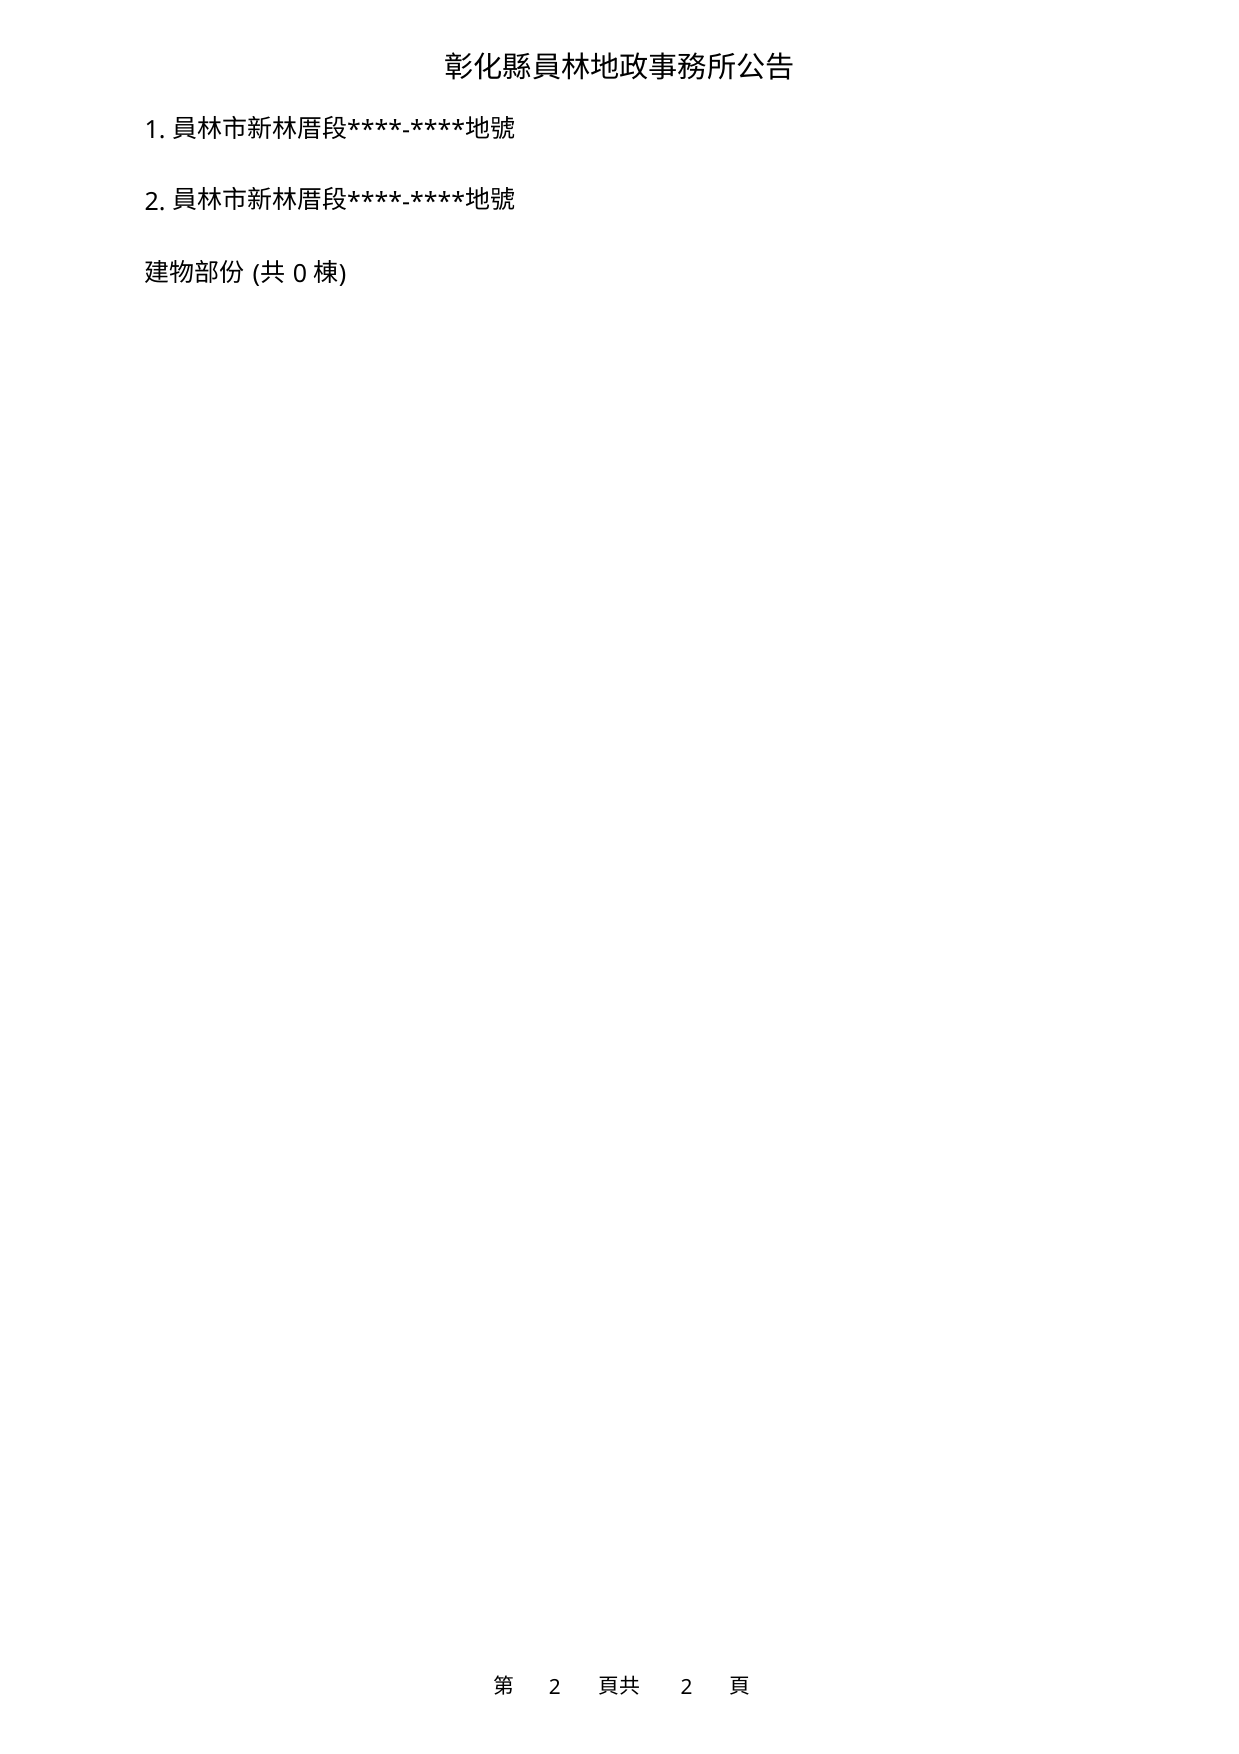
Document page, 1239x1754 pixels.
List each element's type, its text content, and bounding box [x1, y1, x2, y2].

table_cell [1177, 41, 1239, 94]
table_cell [1177, 166, 1239, 238]
table_cell [62, 1666, 483, 1707]
table_cell [720, 310, 760, 1666]
table_cell [0, 239, 62, 310]
table_cell [1177, 95, 1239, 166]
table_cell 建物部份 (共 0 棟) [62, 239, 1177, 310]
table_cell [1177, 310, 1239, 1666]
table_cell [653, 310, 719, 1666]
table_header [585, 0, 653, 41]
table_header [720, 0, 760, 41]
table_cell [760, 310, 1177, 1666]
table_header [760, 0, 1177, 41]
table_cell 2. 員林市新林厝段****-****地號 [62, 166, 1177, 238]
table_cell 頁 [720, 1666, 760, 1707]
table_header [483, 0, 523, 41]
table_header [1177, 0, 1239, 41]
table_cell [0, 1666, 62, 1707]
table_cell [0, 166, 62, 238]
table_cell [0, 95, 62, 166]
table_cell [0, 41, 62, 94]
table_cell [524, 310, 585, 1666]
table_cell [62, 310, 483, 1666]
table_cell [0, 310, 62, 1666]
table_cell 1. 員林市新林厝段****-****地號 [62, 95, 1177, 166]
table_cell [585, 310, 653, 1666]
table_cell [760, 1666, 1177, 1707]
table_header [653, 0, 719, 41]
table_cell [1177, 239, 1239, 310]
table_cell 彰化縣員林地政事務所公告 [62, 41, 1177, 94]
table_header [0, 0, 62, 41]
table_cell 2 [524, 1666, 585, 1707]
table_cell [483, 310, 523, 1666]
table_cell 2 [653, 1666, 719, 1707]
table_header [524, 0, 585, 41]
table_header [62, 0, 483, 41]
table_cell [1177, 1666, 1239, 1707]
table_cell 第 [483, 1666, 523, 1707]
table_cell 頁共 [585, 1666, 653, 1707]
